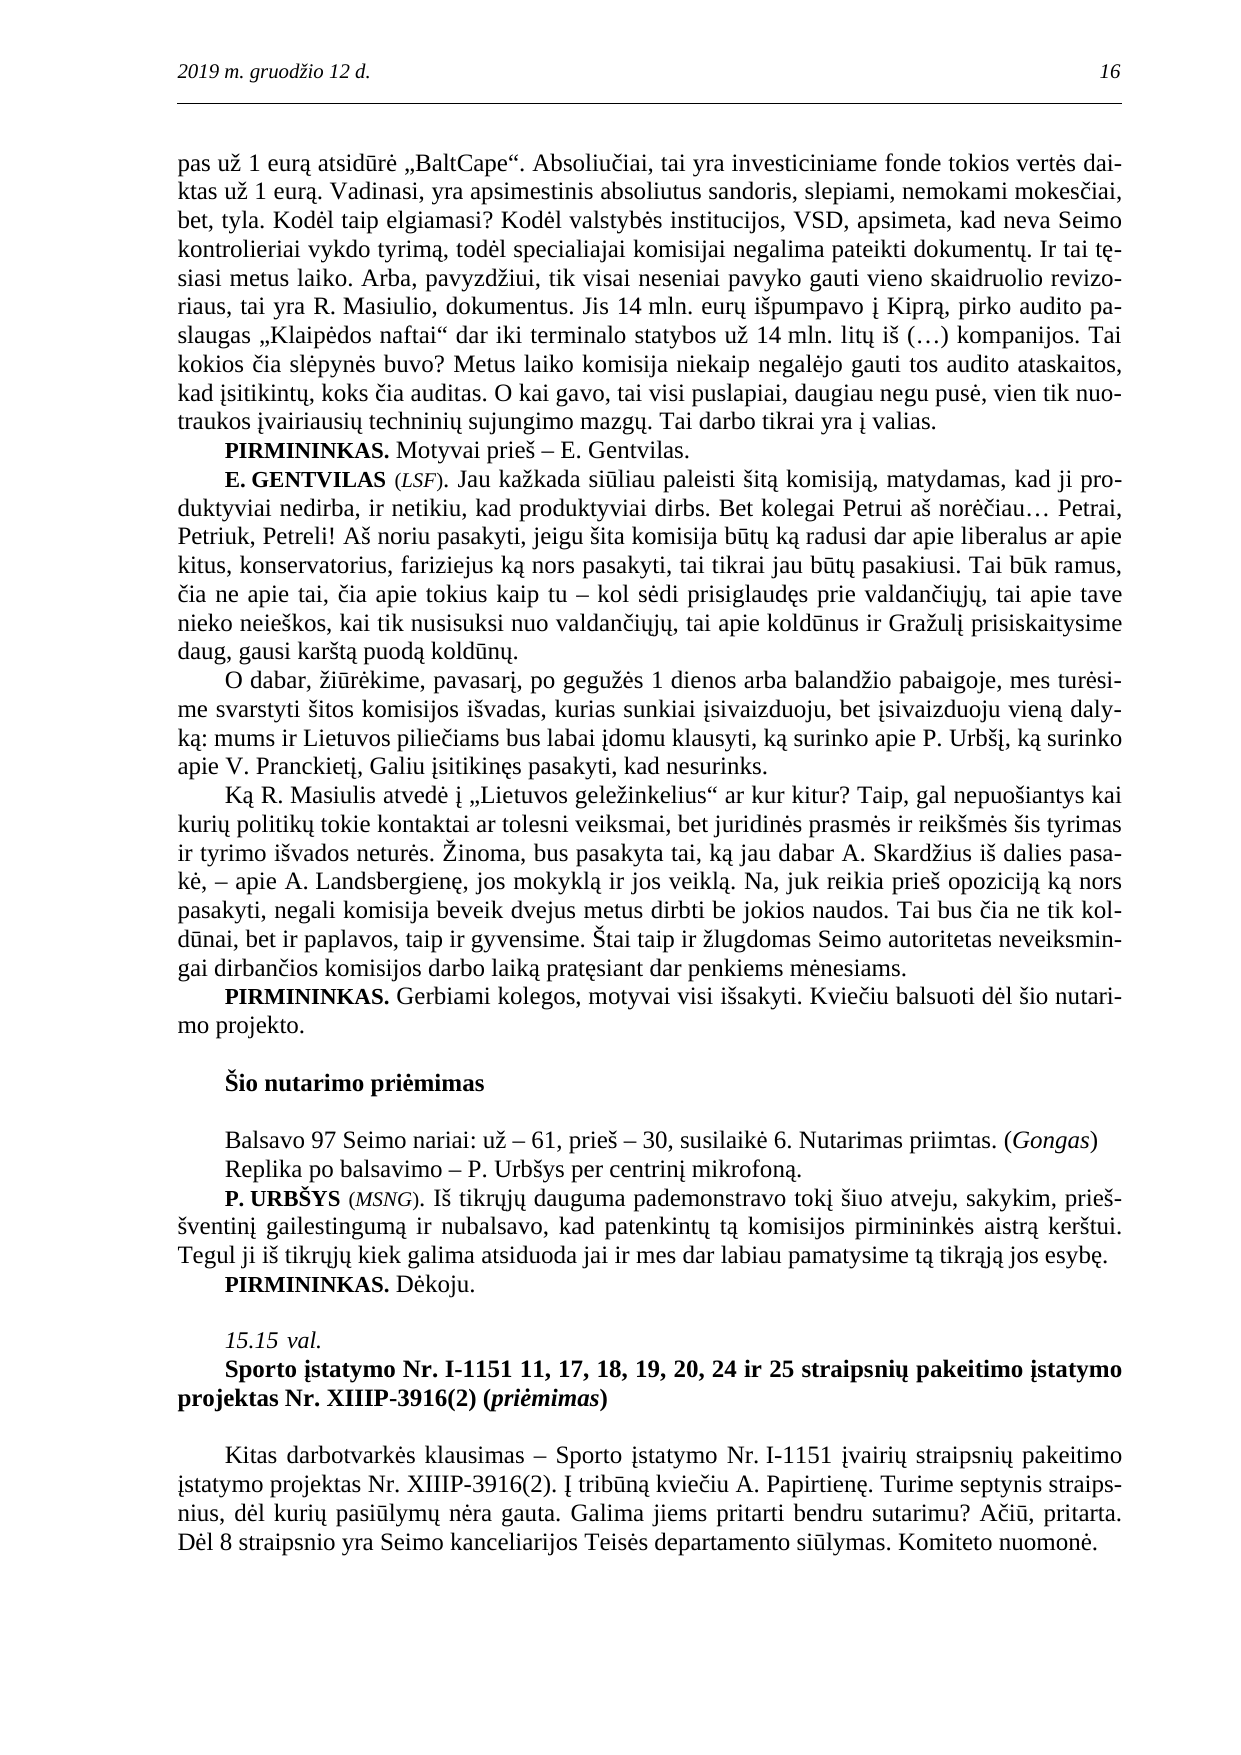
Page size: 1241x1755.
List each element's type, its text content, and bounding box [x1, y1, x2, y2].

text P. URBŠYS (MSNG). Iš tik­rų­jų dau­gu­ma pa­de­monst­ra­vo to­kį šiuo at­ve­ju, sa­ky­kim, prieš­šven­ti­nį gai­les­tin­gu­mą ir nu­bal­sa­vo, kad pa­ten­kin­tų tą ko­mi­si­jos pir­mi­nin­kės aist­rą kerš­tui. Te­gul ji iš tik­rų­jų kiek ga­li­ma at­si­duo­da jai ir mes dar la­biau pa­ma­ty­si­me tą tik­rą­ją jos esy­bę. [177, 1183, 1122, 1269]
text E. GENTVILAS (LSF). Jau kaž­ka­da siū­liau pa­leis­ti ši­tą ko­mi­si­ją, ma­ty­da­mas, kad ji pro­duk­ty­viai ne­dir­ba, ir ne­ti­kiu, kad pro­duk­ty­viai dirbs. Bet ko­le­gai Pet­rui aš no­rė­čiau… Pet­rai, Pet­riuk, Pet­re­li! Aš no­riu pa­sa­ky­ti, jei­gu ši­ta ko­mi­si­ja bū­tų ką ra­du­si dar apie li­be­ra­lus ar apie ki­tus, kon­ser­va­to­rius, fa­ri­zie­jus ką nors pa­sa­ky­ti, tai tik­rai jau bū­tų pa­sa­kiu­si. Tai būk ra­mus, čia ne apie tai, čia apie to­kius kaip tu – kol sė­di pri­sig­lau­dęs prie val­dan­čių­jų, tai apie ta­ve nie­ko ne­ieš­kos, kai tik nu­si­suk­si nuo val­dan­čių­jų, tai apie kol­dū­nus ir Gra­žu­lį pri­sis­kai­ty­si­me daug, gau­si karš­tą puo­dą kol­dū­nų. [177, 464, 1122, 665]
text Ką R. Ma­siu­lis at­ve­dė į „Lie­tu­vos ge­le­žin­ke­lius“ ar kur ki­tur? Taip, gal ne­puo­šian­tys kai ku­rių po­li­ti­kų to­kie kon­tak­tai ar to­les­ni veiks­mai, bet ju­ri­di­nės pras­mės ir reikš­mės šis ty­ri­mas ir ty­ri­mo iš­va­dos ne­tu­rės. Ži­no­ma, bus pa­sa­ky­ta tai, ką jau da­bar A. Skar­džius iš da­lies pa­sa­kė, – apie A. Land­sber­gie­nę, jos mo­kyk­lą ir jos veik­lą. Na, juk rei­kia prieš opo­zi­ci­ją ką nors pa­sa­ky­ti, ne­ga­li ko­mi­si­ja be­veik dve­jus me­tus dirb­ti be jo­kios nau­dos. Tai bus čia ne tik kol­dū­nai, bet ir pa­pla­vos, taip ir gy­ven­si­me. Štai taip ir žlug­do­mas Sei­mo au­to­ri­te­tas ne­veiks­min­gai dir­ban­čios ko­mi­si­jos dar­bo lai­ką pra­tę­siant dar pen­kiems mė­ne­siams. [177, 780, 1122, 981]
text O da­bar, žiū­rė­ki­me, pa­va­sa­rį, po ge­gu­žės 1 die­nos ar­ba ba­lan­džio pa­bai­go­je, mes tu­rė­si­me svars­ty­ti ši­tos ko­mi­si­jos iš­va­das, ku­rias sun­kiai įsi­vaiz­duo­ju, bet įsi­vaiz­duo­ju vie­ną da­ly­ką: mums ir Lie­tu­vos pi­lie­čiams bus la­bai įdo­mu klau­sy­ti, ką su­rin­ko apie P. Urb­šį, ką su­rin­ko apie V. Pranc­kie­tį, Ga­liu įsi­ti­ki­nęs pa­sa­ky­ti, kad ne­su­rinks. [177, 665, 1122, 780]
text PIRMININKAS. Dė­ko­ju. [177, 1269, 1122, 1298]
text Šio nu­ta­ri­mo pri­ėmi­mas [177, 1068, 1122, 1096]
text pas už 1 eu­rą at­si­dū­rė „BaltCape“. Ab­so­liu­čiai, tai yra in­ves­ti­ci­nia­me fon­de to­kios ver­tės dai­k­tas už 1 eu­rą. Va­di­na­si, yra ap­si­mes­ti­nis ab­so­liu­tus san­do­ris, sle­pia­mi, ne­mo­ka­mi mo­kes­čiai, bet, ty­la. Ko­dėl taip el­gia­ma­si? Ko­dėl vals­ty­bės ins­ti­tu­ci­jos, VSD, ap­si­me­ta, kad ne­va Sei­mo kon­tro­lie­riai vyk­do ty­ri­mą, to­dėl spe­cia­lia­jai ko­mi­si­jai ne­ga­li­ma pa­teik­ti do­ku­men­tų. Ir tai tę­sia­si me­tus lai­ko. Ar­ba, pa­vyz­džiui, tik vi­sai ne­se­niai pa­vy­ko gau­ti vie­no skaid­ruo­lio re­vi­zo­riaus, tai yra R. Ma­siu­lio, do­ku­men­tus. Jis 14 mln. eu­rų iš­pum­pa­vo į Kip­rą, pir­ko au­di­to pa­slau­gas „Klai­pė­dos naf­tai“ dar iki ter­mi­na­lo sta­ty­bos už 14 mln. li­tų iš (…) kom­pa­ni­jos. Tai ko­kios čia slė­py­nės bu­vo? Me­tus lai­ko ko­mi­si­ja nie­kaip ne­ga­lė­jo gau­ti tos au­di­to ata­skai­tos, kad įsi­ti­kin­tų, koks čia au­di­tas. O kai ga­vo, tai vi­si pus­la­piai, dau­giau ne­gu pu­sė, vien tik nuo­trau­kos įvai­riau­sių tech­ni­nių su­jun­gi­mo maz­gų. Tai dar­bo tik­rai yra į va­lias. [177, 148, 1122, 435]
text PIRMININKAS. Mo­ty­vai prieš – E. Gent­vi­las. [177, 435, 1122, 464]
text Re­pli­ka po bal­sa­vi­mo – P. Urb­šys per cen­tri­nį mik­ro­fo­ną. [177, 1154, 1122, 1183]
text Ki­tas dar­bo­tvarkės klau­si­mas – Spor­to įsta­ty­mo Nr. I-1151 įvai­rių straips­nių pa­kei­ti­mo įsta­ty­mo pro­jek­tas Nr. XIIIP-3916(2). Į tri­bū­ną kvie­čiu A. Pa­pir­tie­nę. Tu­ri­me sep­ty­nis straips­nius, dėl ku­rių pa­siū­ly­mų nė­ra gau­ta. Ga­li­ma jiems pri­tar­ti ben­dru su­ta­ri­mu? Ačiū, pri­tar­ta. Dėl 8 straips­nio yra Sei­mo kan­ce­lia­ri­jos Tei­sės de­par­ta­men­to siū­ly­mas. Ko­mi­te­to nuo­mo­nė. [177, 1440, 1122, 1555]
text 15.15 val. [224, 1326, 1122, 1354]
text PIRMININKAS. Ger­bia­mi ko­le­gos, mo­ty­vai vi­si iš­sa­ky­ti. Kvie­čiu bal­suo­ti dėl šio nu­ta­ri­mo pro­jek­to. [177, 981, 1122, 1039]
text Spor­to įsta­ty­mo Nr. I-1151 11, 17, 18, 19, 20, 24 ir 25 straips­nių pa­kei­ti­mo įsta­ty­mo pro­jek­tas Nr. XIIIP-3916(2) (pri­ėmi­mas) [177, 1354, 1122, 1412]
text Bal­sa­vo 97 Sei­mo na­riai: už – 61, prieš – 30, su­si­lai­kė 6. Nu­ta­ri­mas pri­im­tas. (Gon­gas) [177, 1125, 1122, 1154]
